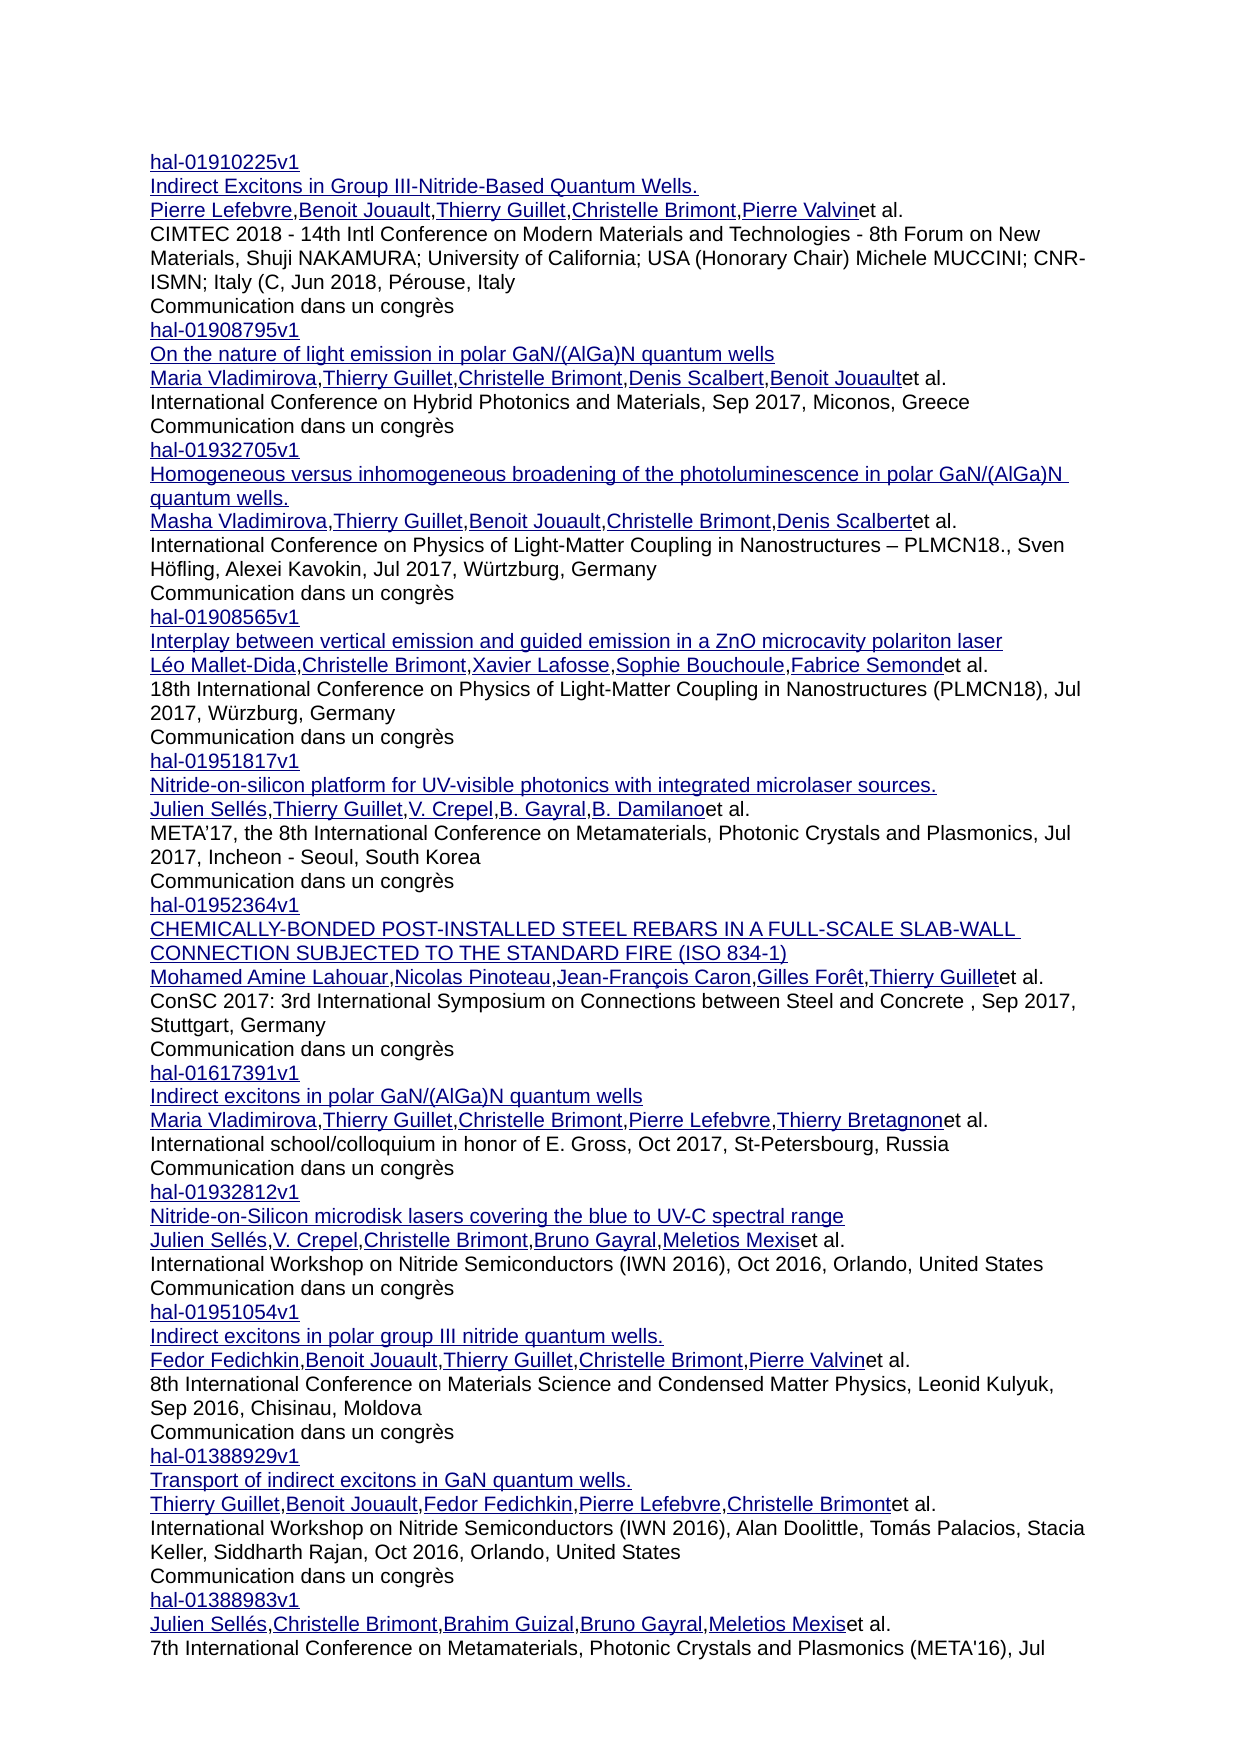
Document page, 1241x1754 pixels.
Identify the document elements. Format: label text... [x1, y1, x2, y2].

table_cell Nitride-on-silicon platform for UV-visible photonics with integrated microlaser sources. Julien Sellés,Thierry Guillet,V. Crepel,B. Gayral,B. Damilanoet al. META’17, the 8th International Conference on Metamaterials, Photonic Crystals and Plasmonics, Jul 2017, Incheon - Seoul, South Korea Communication dans un congrès hal-01952364v1 [150, 773, 1090, 917]
table_cell Indirect excitons in polar group III nitride quantum wells. Fedor Fedichkin,Benoit Jouault,Thierry Guillet,Christelle Brimont,Pierre Valvinet al. 8th International Conference on Materials Science and Condensed Matter Physics, Leonid Kulyuk, Sep 2016, Chisinau, Moldova Communication dans un congrès hal-01388929v1 [150, 1324, 1090, 1468]
table_cell On the nature of light emission in polar GaN/(AlGa)N quantum wells Maria Vladimirova,Thierry Guillet,Christelle Brimont,Denis Scalbert,Benoit Jouaultet al. International Conference on Hybrid Photonics and Materials, Sep 2017, Miconos, Greece Communication dans un congrès hal-01932705v1 [150, 342, 1090, 461]
table_cell Indirect excitons in polar GaN/(AlGa)N quantum wells Maria Vladimirova,Thierry Guillet,Christelle Brimont,Pierre Lefebvre,Thierry Bretagnonet al. International school/colloquium in honor of E. Gross, Oct 2017, St-Petersbourg, Russia Communication dans un congrès hal-01932812v1 [150, 1084, 1090, 1204]
table_cell Nitride nanophotonics from the deep ultra-violet to the near infrared: non-linear optics and microlasers Julien Sellés,Christelle Brimont,Brahim Guizal,Bruno Gayral,Meletios Mexiset al. 7th International Conference on Metamaterials, Photonic Crystals and Plasmonics (META'16), Jul 2016, Malaga, Spain Communication dans un congrès hal-01951768v1 [150, 1611, 1090, 1659]
table_cell Indirect Excitons in Group III-Nitride-Based Quantum Wells. Pierre Lefebvre,Benoit Jouault,Thierry Guillet,Christelle Brimont,Pierre Valvinet al. CIMTEC 2018 - 14th Intl Conference on Modern Materials and Technologies - 8th Forum on New Materials, Shuji NAKAMURA; University of California; USA (Honorary Chair) Michele MUCCINI; CNR-ISMN; Italy (C, Jun 2018, Pérouse, Italy Communication dans un congrès hal-01908795v1 [150, 174, 1090, 342]
table_cell Nitride-on-Silicon microdisk lasers covering the blue to UV-C spectral range Julien Sellés,V. Crepel,Christelle Brimont,Bruno Gayral,Meletios Mexiset al. International Workshop on Nitride Semiconductors (IWN 2016), Oct 2016, Orlando, United States Communication dans un congrès hal-01951054v1 [150, 1204, 1090, 1324]
table_cell Transport of indirect excitons in GaN quantum wells. Thierry Guillet,Benoit Jouault,Fedor Fedichkin,Pierre Lefebvre,Christelle Brimontet al. International Workshop on Nitride Semiconductors (IWN 2016), Alan Doolittle, Tomás Palacios, Stacia Keller, Siddharth Rajan, Oct 2016, Orlando, United States Communication dans un congrès hal-01388983v1 [150, 1468, 1090, 1611]
table_cell Homogeneous versus inhomogeneous broadening of the photoluminescence in polar GaN/(AlGa)N quantum wells. Masha Vladimirova,Thierry Guillet,Benoit Jouault,Christelle Brimont,Denis Scalbertet al. International Conference on Physics of Light-Matter Coupling in Nanostructures – PLMCN18., Sven Höfling, Alexei Kavokin, Jul 2017, Würtzburg, Germany Communication dans un congrès hal-01908565v1 [150, 461, 1090, 629]
table_cell hal-01910225v1 [150, 150, 1090, 174]
table_cell Interplay between vertical emission and guided emission in a ZnO microcavity polariton laser Léo Mallet-Dida,Christelle Brimont,Xavier Lafosse,Sophie Bouchoule,Fabrice Semondet al. 18th International Conference on Physics of Light-Matter Coupling in Nanostructures (PLMCN18), Jul 2017, Würzburg, Germany Communication dans un congrès hal-01951817v1 [150, 629, 1090, 773]
table_cell CHEMICALLY-BONDED POST-INSTALLED STEEL REBARS IN A FULL-SCALE SLAB-WALL CONNECTION SUBJECTED TO THE STANDARD FIRE (ISO 834-1) Mohamed Amine Lahouar,Nicolas Pinoteau,Jean-François Caron,Gilles Forêt,Thierry Guilletet al. ConSC 2017: 3rd International Symposium on Connections between Steel and Concrete , Sep 2017, Stuttgart, Germany Communication dans un congrès hal-01617391v1 [150, 917, 1090, 1084]
